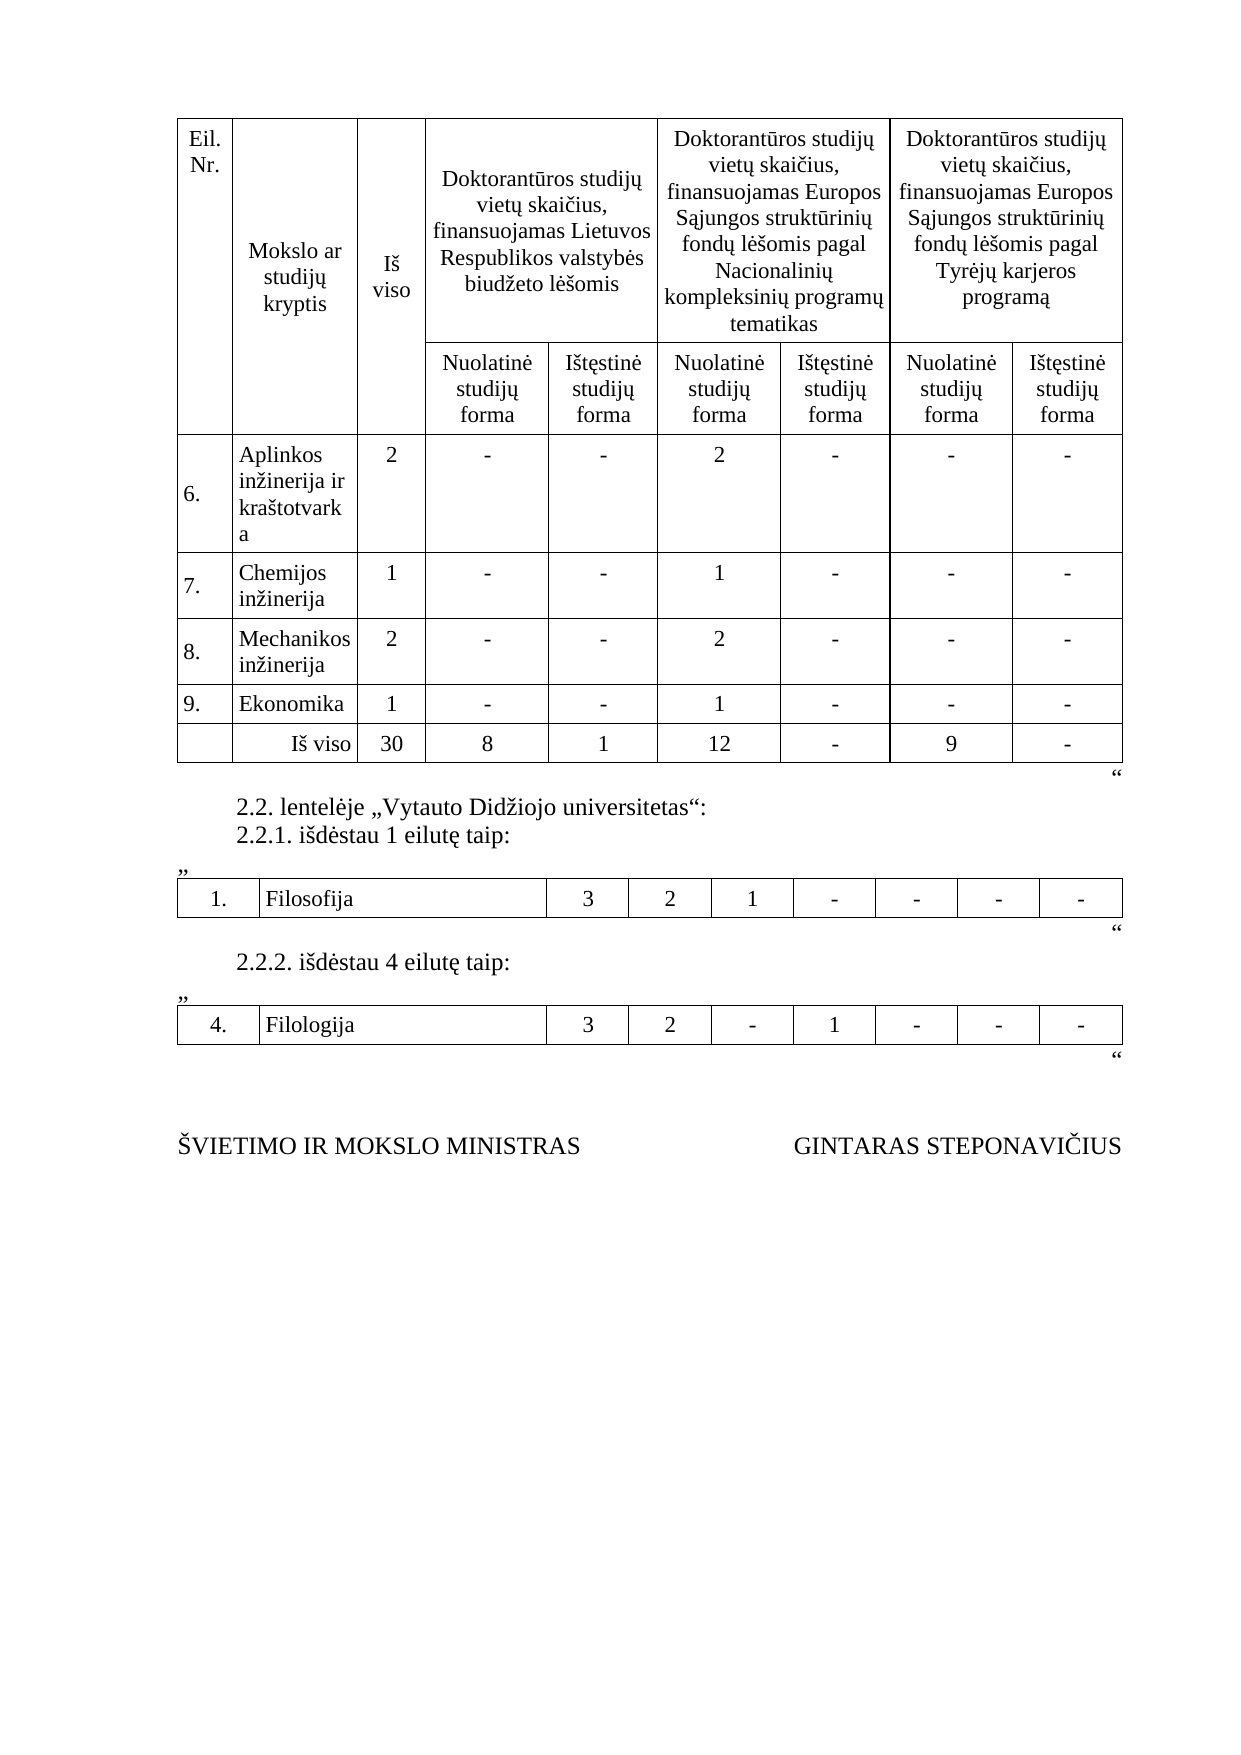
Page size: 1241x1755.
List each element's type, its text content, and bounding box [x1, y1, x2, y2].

text Švietimo ir mokslo ministras Gintaras Steponavičius [177, 1131, 1122, 1160]
table_cell 6. [178, 435, 232, 552]
table_header - [1040, 879, 1122, 917]
table_cell Nuolatinė studijų forma [891, 343, 1012, 434]
table_cell 7. [178, 553, 232, 618]
table_cell Ekonomika [233, 685, 357, 723]
table_cell 9 [891, 724, 1012, 762]
table_cell 8 [426, 724, 548, 762]
table_cell - [1013, 553, 1122, 618]
table_header 4. [178, 1006, 259, 1044]
table_header 1 [794, 1006, 875, 1044]
table_cell - [781, 435, 889, 552]
table_cell Aplinkos inžinerija ir kraštotvarka [233, 435, 357, 552]
table_cell 1 [358, 553, 425, 618]
table_header 3 [547, 879, 628, 917]
table_cell 1 [658, 685, 780, 723]
text “ [177, 763, 1122, 792]
table_cell - [426, 619, 548, 683]
table_cell - [781, 724, 889, 762]
table_cell - [426, 553, 548, 618]
table_cell [178, 724, 232, 762]
table_header 1 [712, 879, 793, 917]
table_header 1. [178, 879, 259, 917]
table_header Filologija [260, 1006, 546, 1044]
table_header 2 [629, 879, 711, 917]
table_header Doktorantūros studijų vietų skaičius, finansuojamas Europos Sąjungos struktūrinių fondų lėšomis pagal Nacionalinių kompleksinių programų tematikas [658, 119, 889, 342]
table_cell - [1013, 435, 1122, 552]
table_header Doktorantūros studijų vietų skaičius, finansuojamas Lietuvos Respublikos valstybės biudžeto lėšomis [426, 119, 657, 342]
table_cell - [549, 435, 657, 552]
table_cell - [781, 685, 889, 723]
table_cell 2 [658, 435, 780, 552]
table_cell 30 [358, 724, 425, 762]
table_cell Nuolatinė studijų forma [426, 343, 548, 434]
table_cell 2 [358, 619, 425, 683]
table_cell - [549, 619, 657, 683]
table_header 3 [547, 1006, 628, 1044]
table_cell - [891, 435, 1012, 552]
table_header - [958, 1006, 1039, 1044]
table_cell 2 [658, 619, 780, 683]
table_cell 1 [358, 685, 425, 723]
table_cell - [549, 553, 657, 618]
table_cell Ištęstinė studijų forma [549, 343, 657, 434]
table_header - [1040, 1006, 1122, 1044]
table_header - [712, 1006, 793, 1044]
table_cell 1 [658, 553, 780, 618]
table_cell 2 [358, 435, 425, 552]
table_header 2 [629, 1006, 711, 1044]
table_cell - [549, 685, 657, 723]
table_header Mokslo ar studijų kryptis [233, 119, 357, 434]
text “ [177, 1045, 1122, 1074]
table_cell - [1013, 724, 1122, 762]
table_cell Ištęstinė studijų forma [781, 343, 889, 434]
table_cell - [1013, 685, 1122, 723]
table_cell 8. [178, 619, 232, 683]
table_header - [876, 1006, 957, 1044]
table_header Doktorantūros studijų vietų skaičius, finansuojamas Europos Sąjungos struktūrinių fondų lėšomis pagal Tyrėjų karjeros programą [891, 119, 1122, 342]
table_cell - [1013, 619, 1122, 683]
table_cell - [891, 553, 1012, 618]
table_cell - [426, 435, 548, 552]
table_cell Mechanikos inžinerija [233, 619, 357, 683]
table_cell - [426, 685, 548, 723]
table_cell Nuolatinė studijų forma [658, 343, 780, 434]
table_cell 9. [178, 685, 232, 723]
text „ [177, 976, 1122, 1004]
table_cell Chemijos inžinerija [233, 553, 357, 618]
text 2.2. lentelėje „Vytauto Didžiojo universitetas“: [177, 792, 1122, 821]
text „ [177, 849, 1122, 878]
table_cell - [891, 619, 1012, 683]
table_cell - [781, 619, 889, 683]
table_cell - [891, 685, 1012, 723]
table_cell 1 [549, 724, 657, 762]
table_cell Iš viso [233, 724, 357, 762]
table_header Eil. Nr. [178, 119, 232, 434]
table_header - [958, 879, 1039, 917]
table_header - [794, 879, 875, 917]
text “ [177, 918, 1122, 947]
text 2.2.1. išdėstau 1 eilutę taip: [177, 821, 1122, 849]
text 2.2.2. išdėstau 4 eilutę taip: [177, 947, 1122, 976]
table_header Filosofija [260, 879, 546, 917]
table_header Iš viso [358, 119, 425, 434]
table_cell - [781, 553, 889, 618]
table_cell 12 [658, 724, 780, 762]
table_cell Ištęstinė studijų forma [1013, 343, 1122, 434]
table_header - [876, 879, 957, 917]
